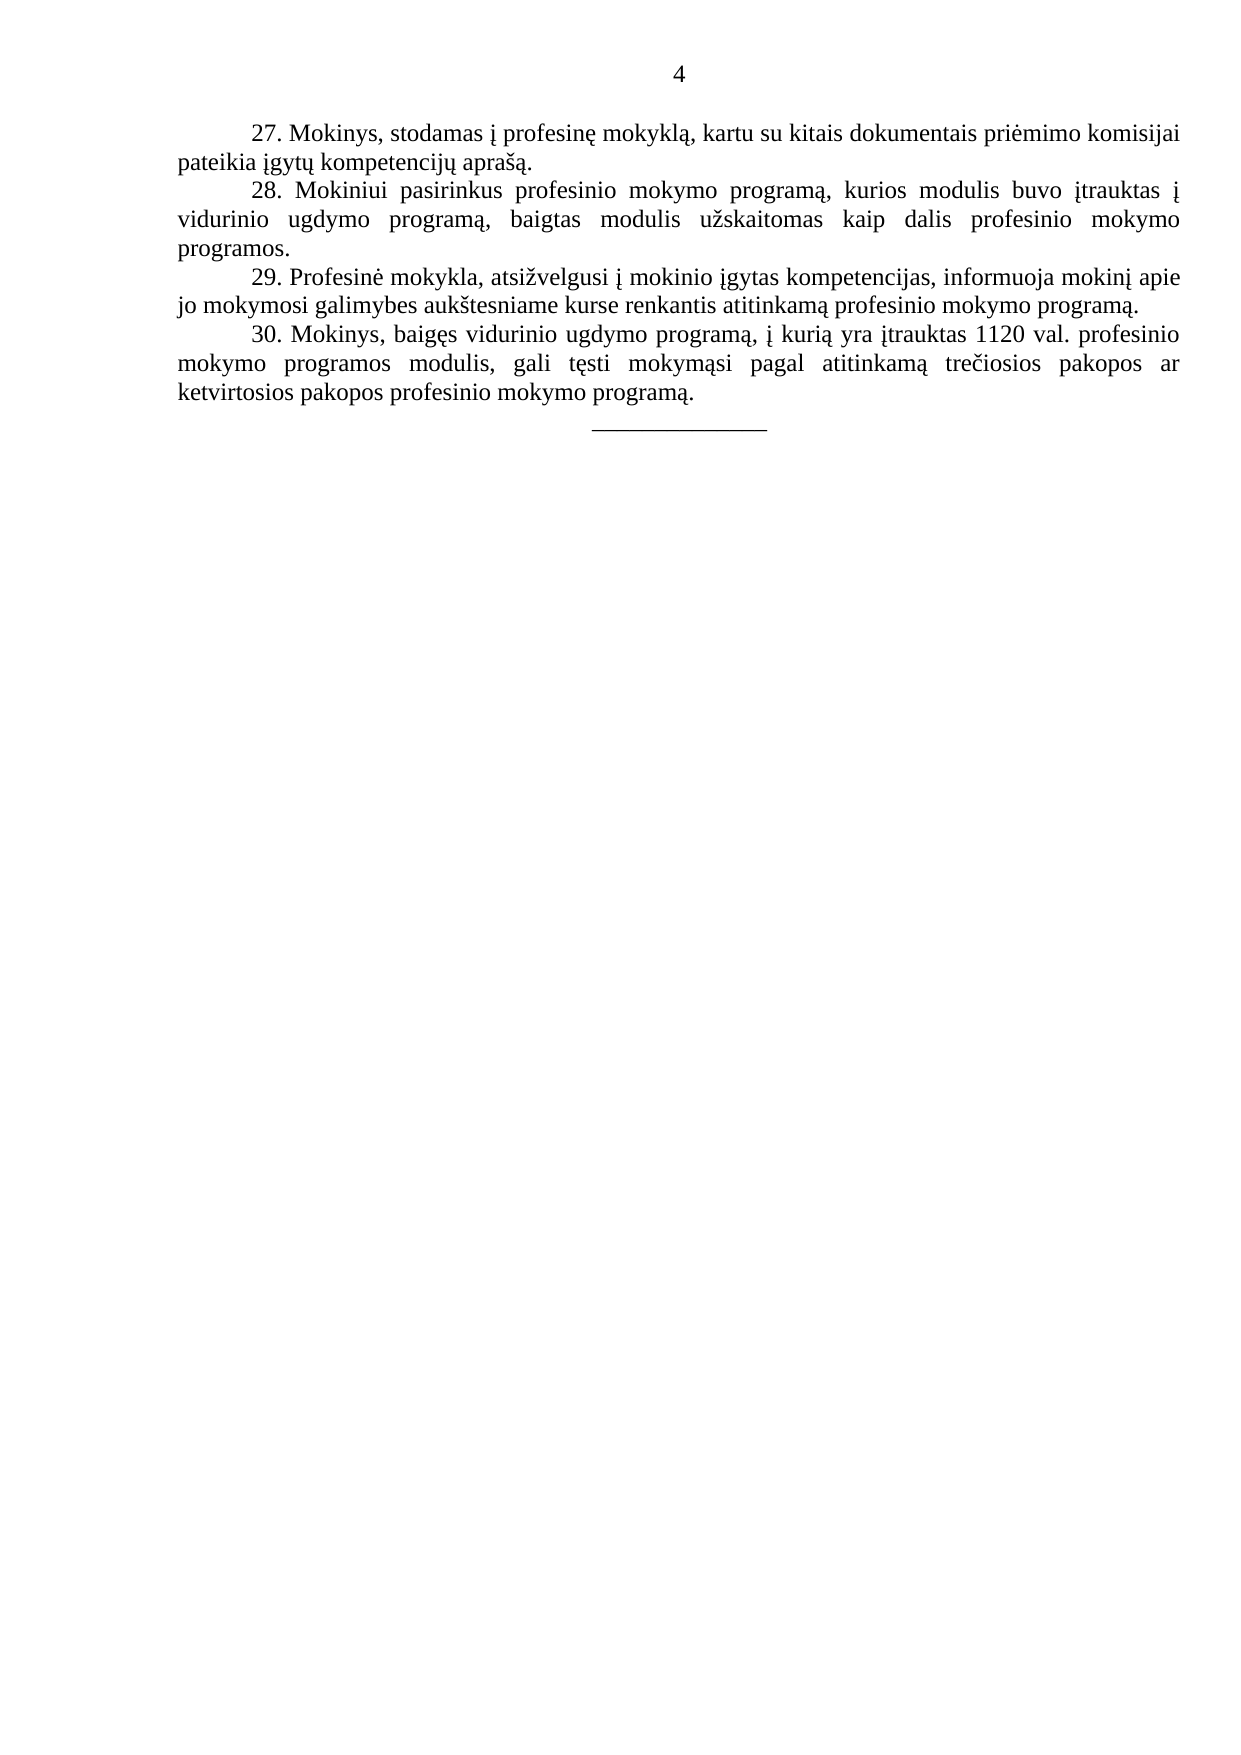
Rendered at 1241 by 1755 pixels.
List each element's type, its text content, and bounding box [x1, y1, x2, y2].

text 27. Mokinys, stodamas į profesinę mokyklą, kartu su kitais dokumentais priėmimo komisijai pateikia įgytų kompetencijų aprašą. [177, 118, 1181, 176]
text 28. Mokiniui pasirinkus profesinio mokymo programą, kurios modulis buvo įtrauktas į vidurinio ugdymo programą, baigtas modulis užskaitomas kaip dalis profesinio mokymo programos. [177, 176, 1181, 262]
text 29. Profesinė mokykla, atsižvelgusi į mokinio įgytas kompetencijas, informuoja mokinį apie jo mokymosi galimybes aukštesniame kurse renkantis atitinkamą profesinio mokymo programą. [177, 262, 1181, 319]
text 30. Mokinys, baigęs vidurinio ugdymo programą, į kurią yra įtrauktas 1120 val. profesinio mokymo programos modulis, gali tęsti mokymąsi pagal atitinkamą trečiosios pakopos ar ketvirtosios pakopos profesinio mokymo programą. [177, 319, 1181, 406]
text ______________ [177, 406, 1181, 434]
